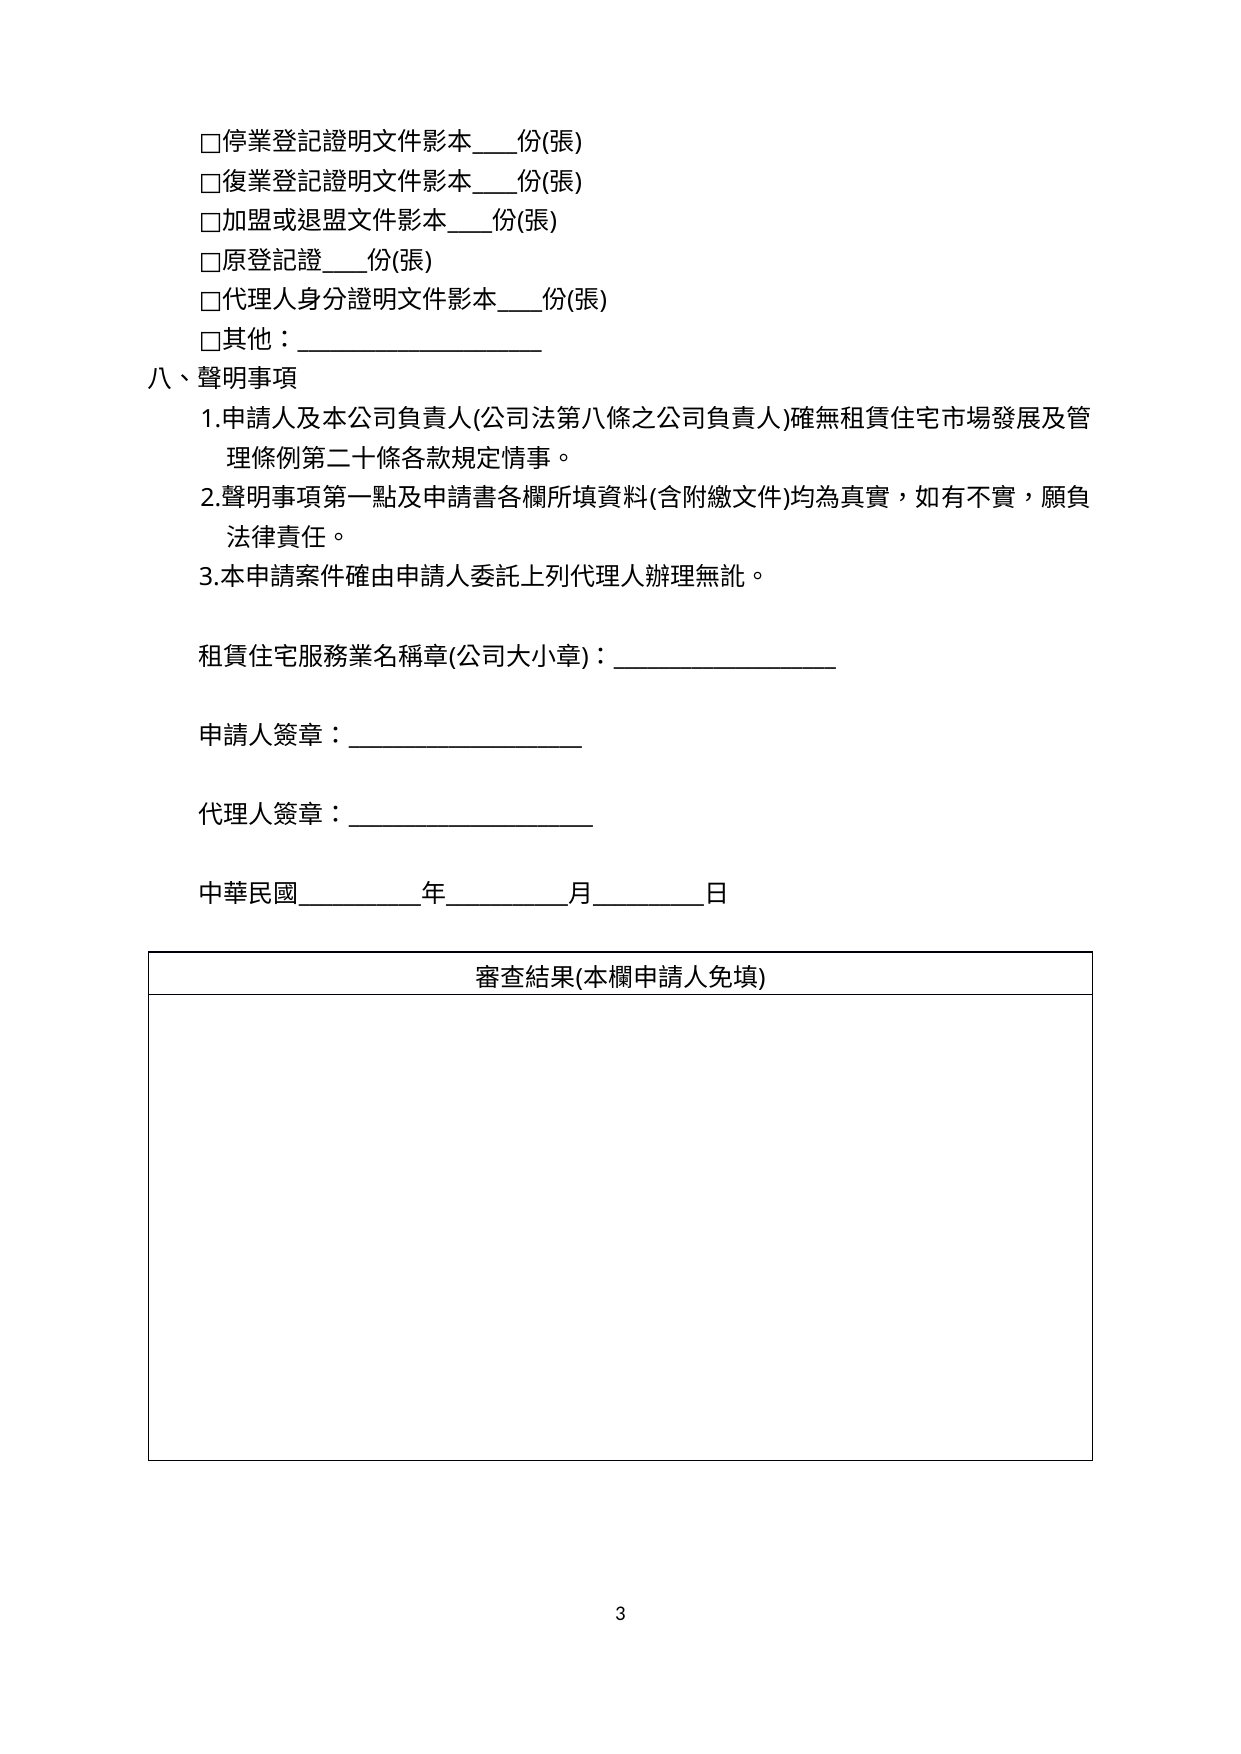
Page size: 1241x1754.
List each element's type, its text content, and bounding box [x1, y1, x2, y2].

text □代理人身分證明文件影本____份(張) [148, 276, 1092, 316]
text 2.聲明事項第一點及申請書各欄所填資料(含附繳文件)均為真實，如有不實，願負法律責任。 [200, 474, 1092, 553]
text 3.本申請案件確由申請人委託上列代理人辦理無訛。 [148, 553, 1092, 593]
text 1.申請人及本公司負責人(公司法第八條之公司負責人)確無租賃住宅市場發展及管理條例第二十條各款規定情事。 [200, 395, 1092, 474]
text □加盟或退盟文件影本____份(張) [148, 197, 1092, 237]
text 申請人簽章：_____________________ [199, 712, 1092, 751]
text 租賃住宅服務業名稱章(公司大小章)：____________________ [199, 633, 1092, 672]
text 代理人簽章：______________________ [199, 791, 1092, 831]
text □其他：______________________ [148, 316, 1092, 356]
text □停業登記證明文件影本____份(張) [148, 118, 1092, 158]
text □復業登記證明文件影本____份(張) [148, 158, 1092, 197]
text □原登記證____份(張) [148, 237, 1092, 276]
table_cell [149, 995, 1092, 1460]
text 八、聲明事項 [148, 356, 1092, 395]
table_header 審查結果(本欄申請人免填) [149, 953, 1092, 994]
text 中華民國___________年___________月__________日 [199, 870, 1092, 910]
